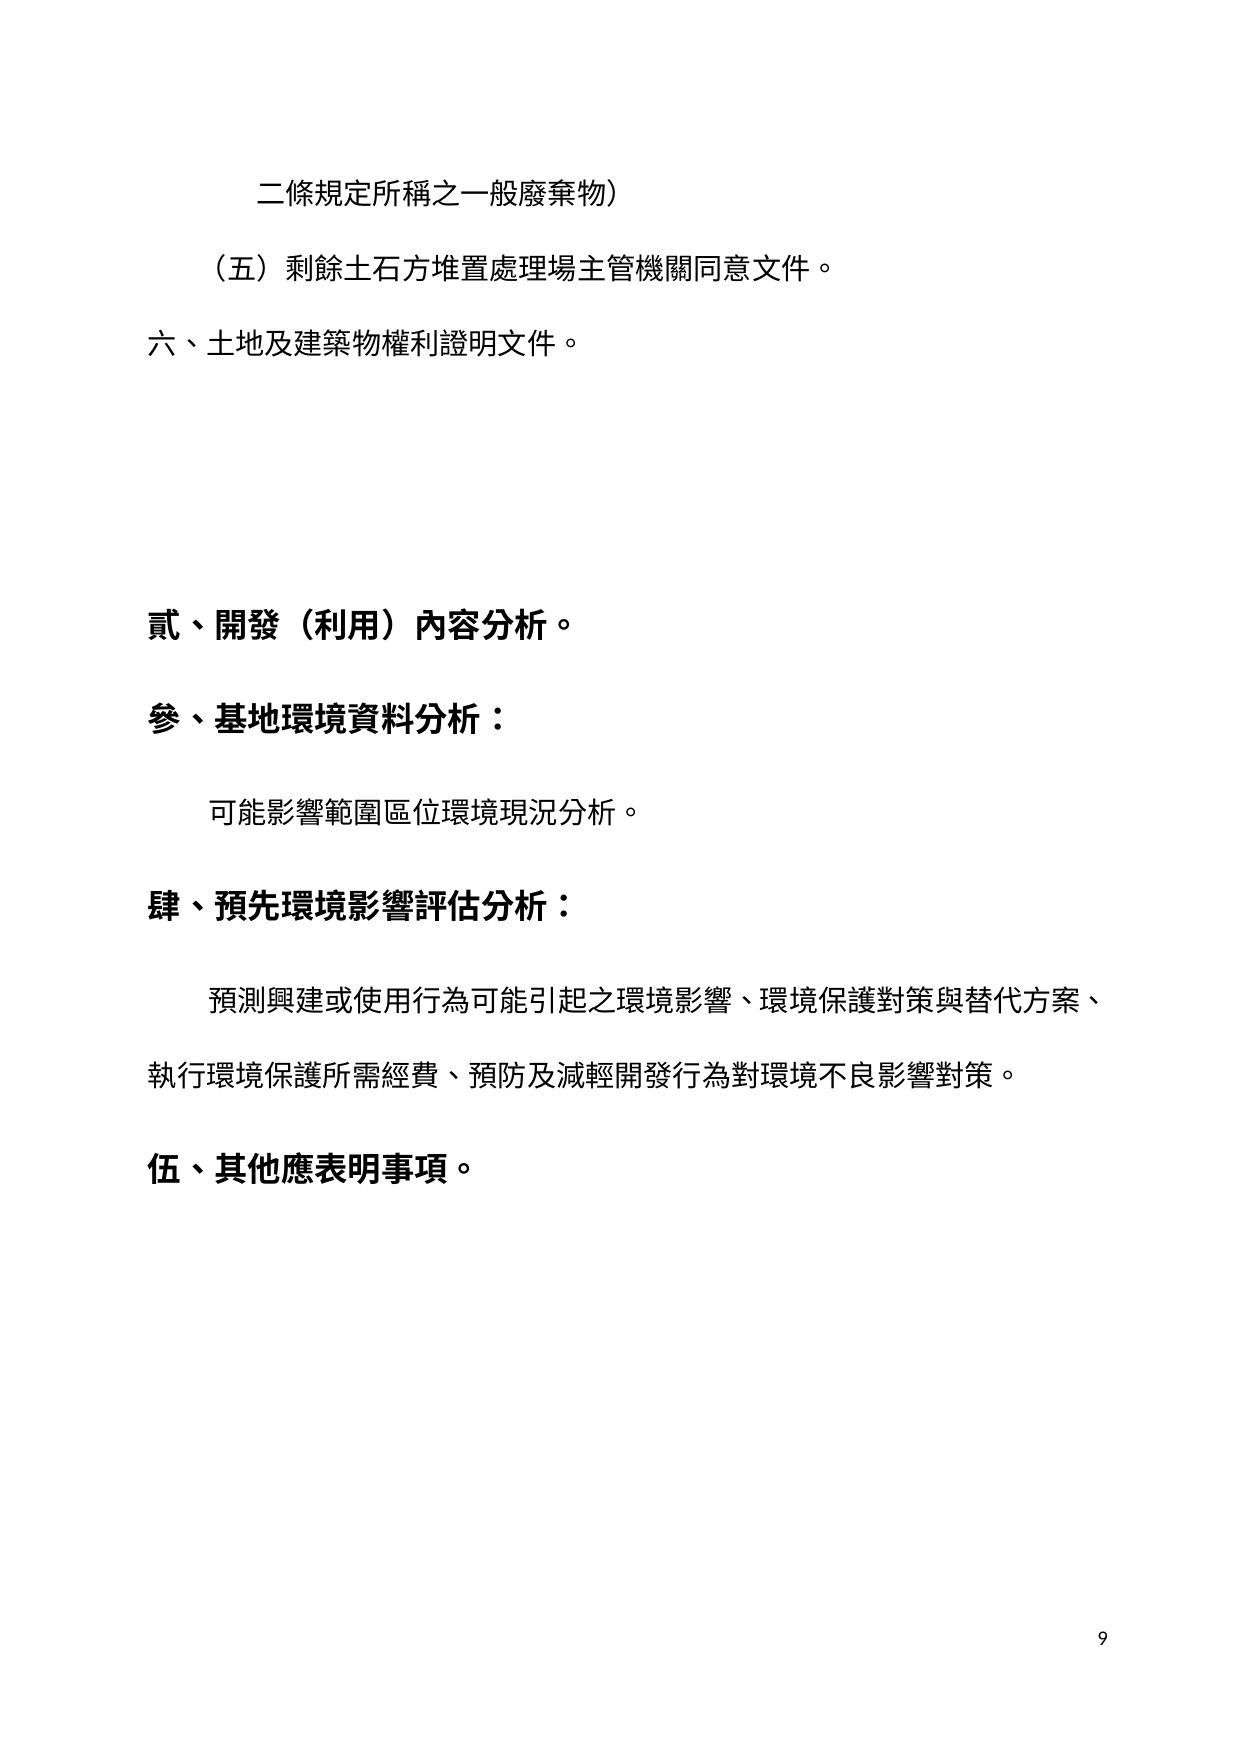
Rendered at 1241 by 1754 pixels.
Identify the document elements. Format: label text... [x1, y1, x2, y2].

text 伍、其他應表明事項。 [148, 1129, 1107, 1204]
text 二條規定所稱之一般廢棄物） [198, 154, 1107, 229]
text 預測興建或使用行為可能引起之環境影響、環境保護對策與替代方案、執行環境保護所需經費、預防及減輕開發行為對環境不良影響對策。 [148, 961, 1107, 1111]
text 參、基地環境資料分析： [148, 679, 1107, 754]
text 肆、預先環境影響評估分析： [148, 867, 1107, 942]
text （五）剩餘土石方堆置處理場主管機關同意文件。 [198, 229, 1107, 304]
text 六、土地及建築物權利證明文件。 [148, 304, 1107, 379]
text 貳、開發（利用）內容分析。 [148, 586, 1107, 661]
text 可能影響範圍區位環境現況分析。 [148, 773, 1107, 848]
